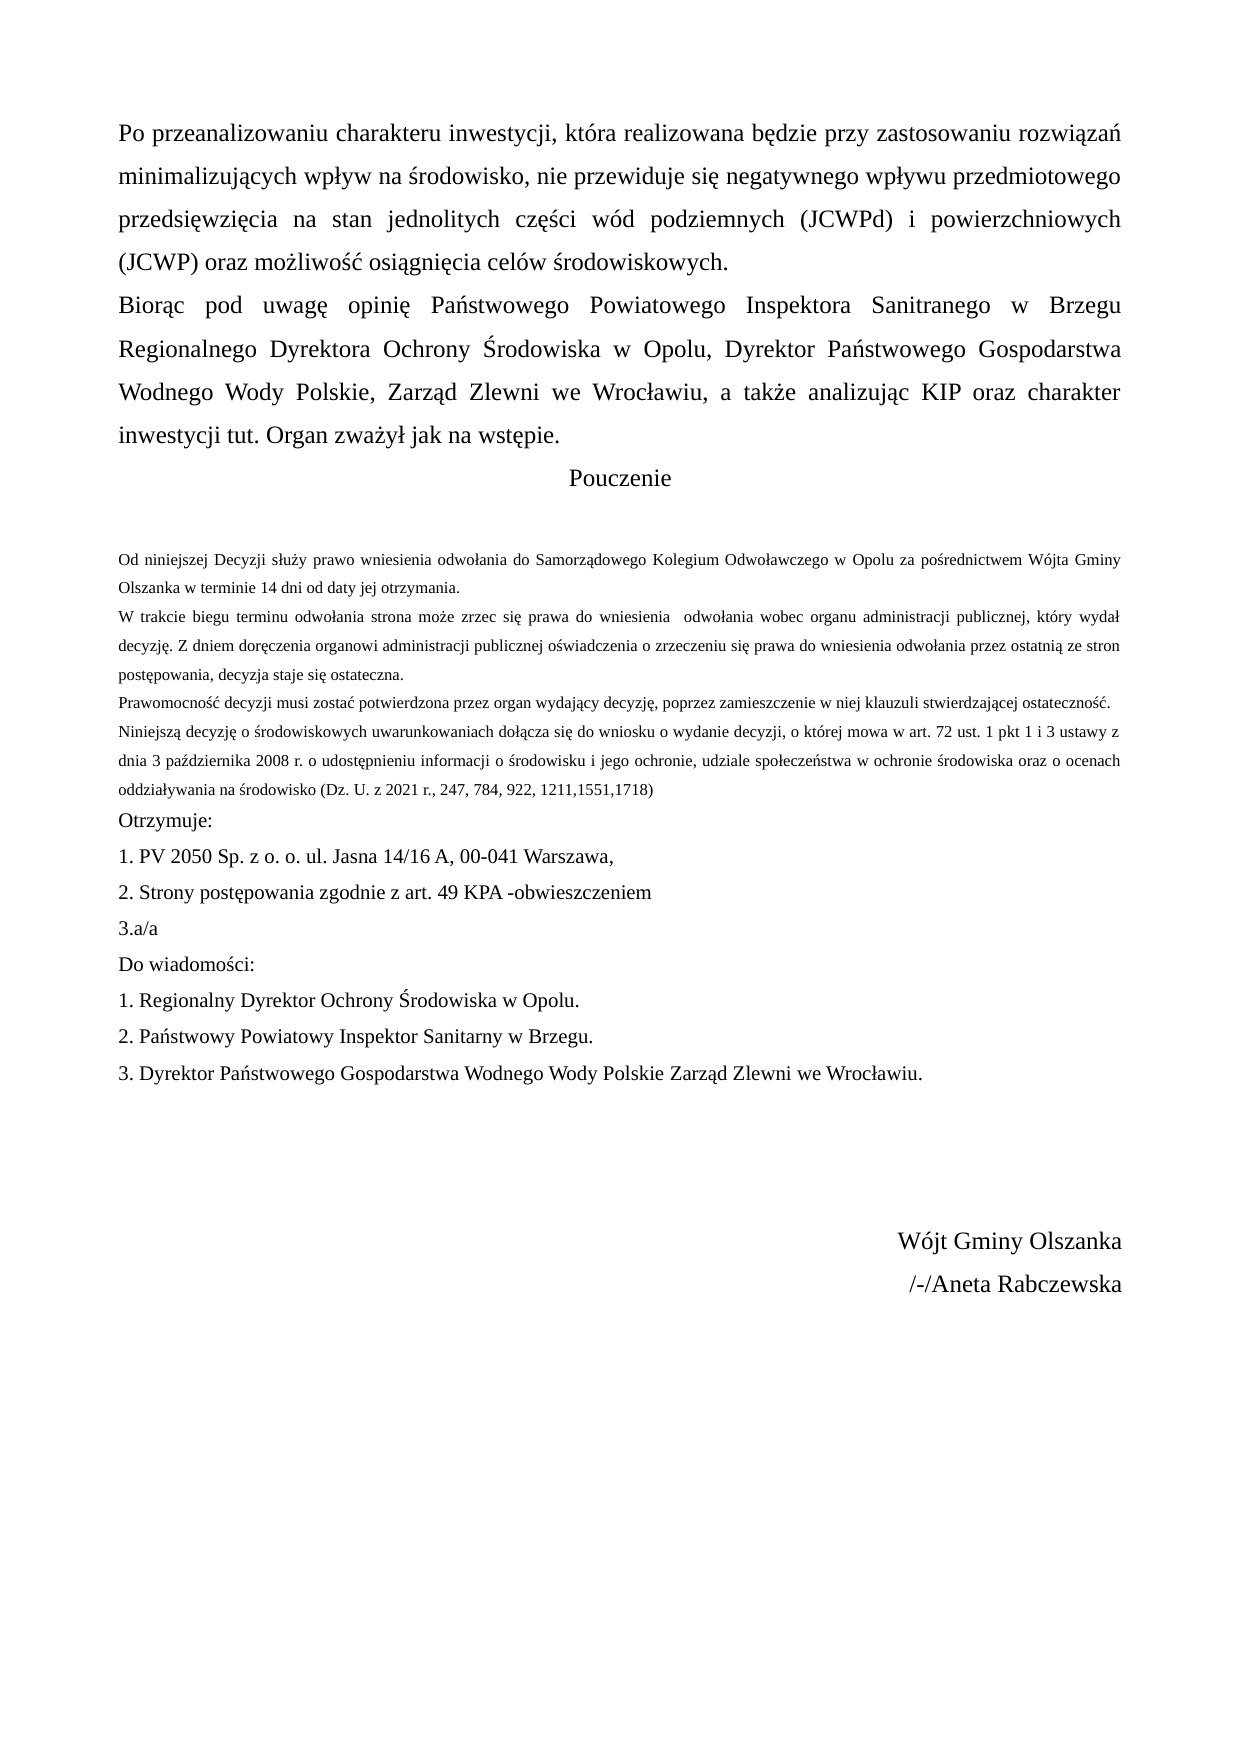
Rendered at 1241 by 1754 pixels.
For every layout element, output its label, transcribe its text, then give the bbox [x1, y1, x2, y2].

text 3. Dyrektor Państwowego Gospodarstwa Wodnego Wody Polskie Zarząd Zlewni we Wrocławiu. [118, 1060, 1122, 1084]
text Prawomocność decyzji musi zostać potwierdzona przez organ wydający decyzję, poprzez zamieszczenie w niej klauzuli stwierdzającej ostateczność. [118, 693, 1122, 712]
text Po przeanalizowaniu charakteru inwestycji, która realizowana będzie przy zastosowaniu rozwiązań minimalizujących wpływ na środowisko, nie przewiduje się negatywnego wpływu przedmiotowego przedsięwzięcia na stan jednolitych części wód podziemnych (JCWPd) i powierzchniowych (JCWP) oraz możliwość osiągnięcia celów środowiskowych. [118, 118, 1122, 276]
text 3.a/a [118, 916, 1122, 940]
text Wójt Gminy Olszanka [118, 1226, 1122, 1254]
text Do wiadomości: [118, 952, 1122, 976]
text Pouczenie [118, 463, 1122, 492]
text 2. Strony postępowania zgodnie z art. 49 KPA -obwieszczeniem [118, 880, 1122, 904]
text 2. Państwowy Powiatowy Inspektor Sanitarny w Brzegu. [118, 1024, 1122, 1048]
text /-/Aneta Rabczewska [118, 1269, 1122, 1298]
text 1. PV 2050 Sp. z o. o. ul. Jasna 14/16 A, 00-041 Warszawa, [118, 844, 1122, 868]
text Biorąc pod uwagę opinię Państwowego Powiatowego Inspektora Sanitranego w Brzegu Regionalnego Dyrektora Ochrony Środowiska w Opolu, Dyrektor Państwowego Gospodarstwa Wodnego Wody Polskie, Zarząd Zlewni we Wrocławiu, a także analizując KIP oraz charakter inwestycji tut. Organ zważył jak na wstępie. [118, 291, 1122, 449]
text Od niniejszej Decyzji służy prawo wniesienia odwołania do Samorządowego Kolegium Odwoławczego w Opolu za pośrednictwem Wójta Gminy Olszanka w terminie 14 dni od daty jej otrzymania. [118, 549, 1122, 597]
text Niniejszą decyzję o środowiskowych uwarunkowaniach dołącza się do wniosku o wydanie decyzji, o której mowa w art. 72 ust. 1 pkt 1 i 3 ustawy z dnia 3 października 2008 r. o udostępnieniu informacji o środowisku i jego ochronie, udziale społeczeństwa w ochronie środowiska oraz o ocenach oddziaływania na środowisko (Dz. U. z 2021 r., 247, 784, 922, 1211,1551,1718) [118, 722, 1122, 798]
text W trakcie biegu terminu odwołania strona może zrzec się prawa do wniesienia odwołania wobec organu administracji publicznej, który wydał decyzję. Z dniem doręczenia organowi administracji publicznej oświadczenia o zrzeczeniu się prawa do wniesienia odwołania przez ostatnią ze stron postępowania, decyzja staje się ostateczna. [118, 607, 1122, 683]
text 1. Regionalny Dyrektor Ochrony Środowiska w Opolu. [118, 988, 1122, 1012]
text Otrzymuje: [118, 808, 1122, 832]
